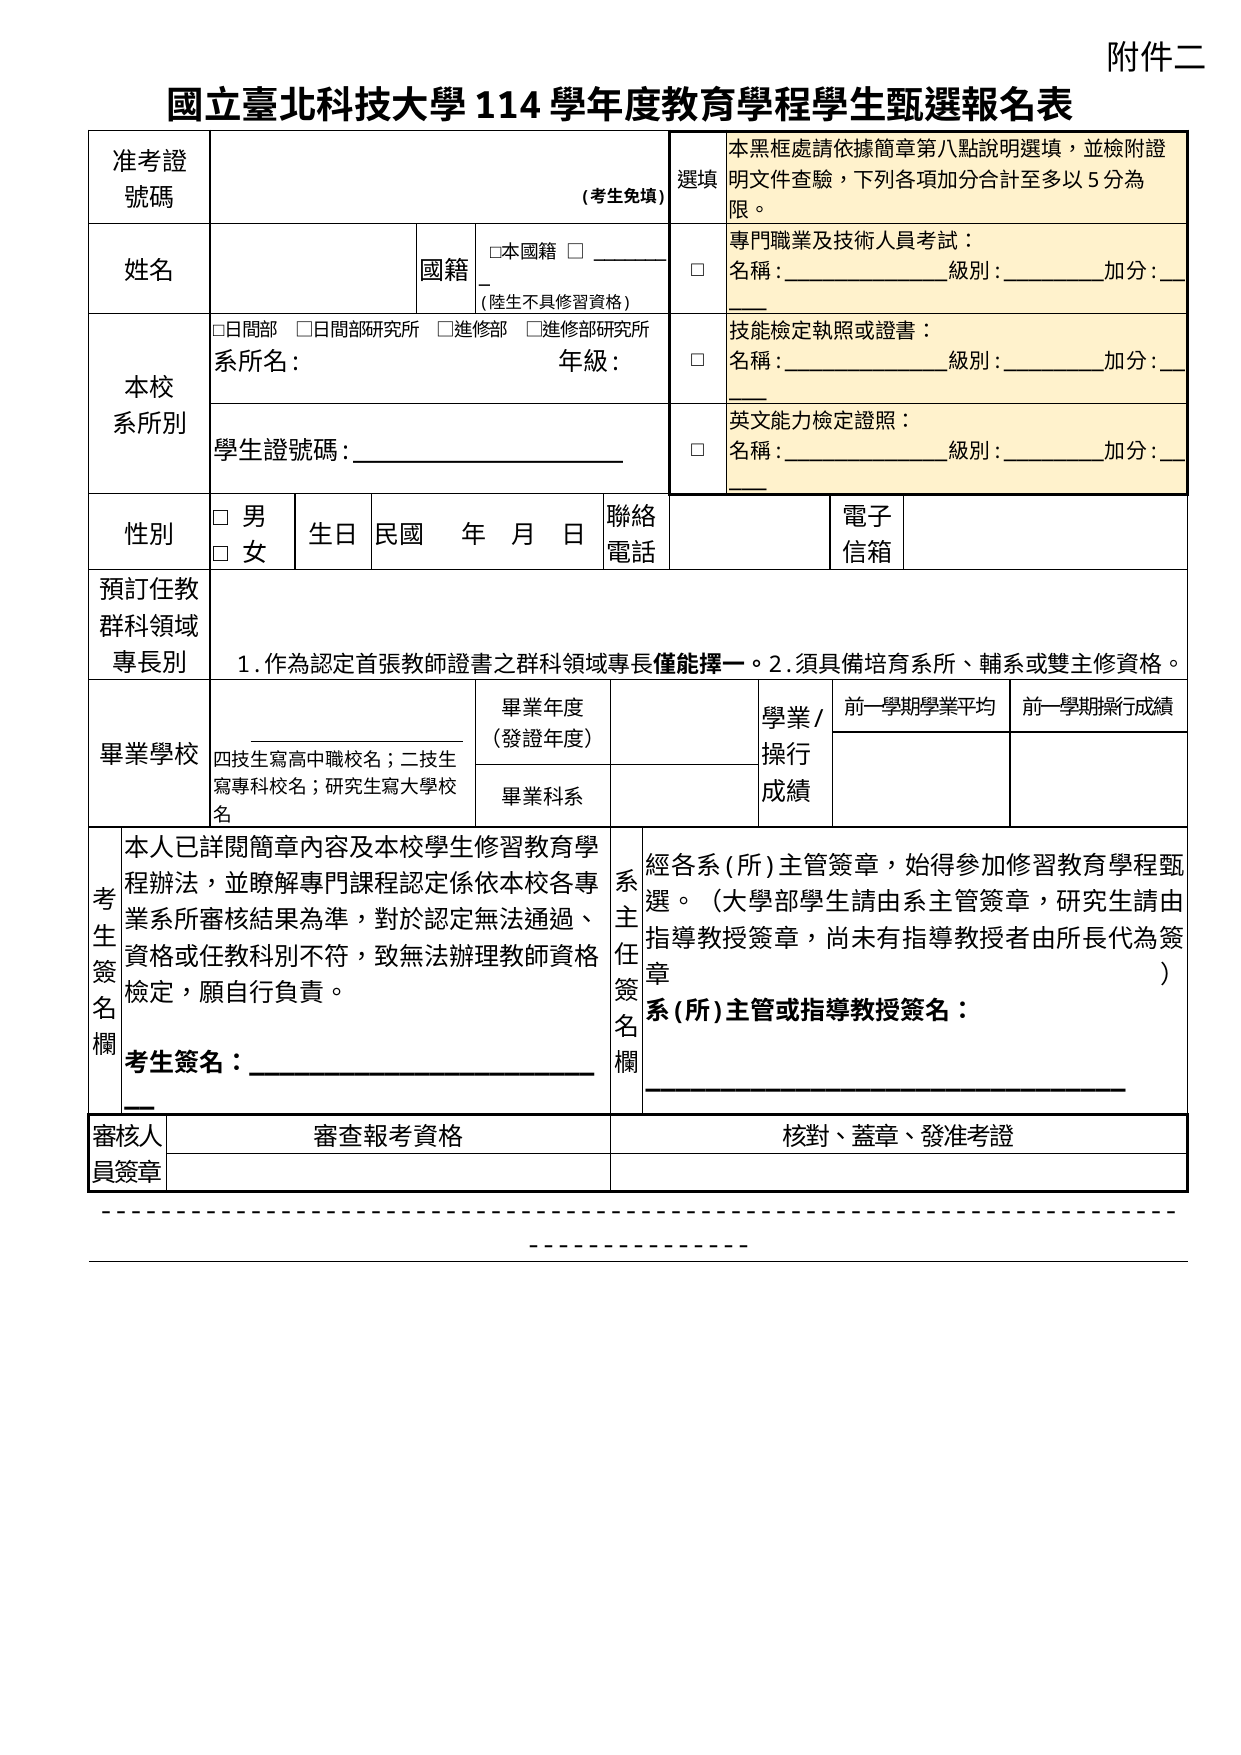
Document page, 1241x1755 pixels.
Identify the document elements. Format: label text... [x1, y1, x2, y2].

table_cell □ 男 □ 女 [211, 494, 294, 569]
table_cell □ [671, 404, 726, 493]
table_cell 民國 年 月 日 [372, 494, 603, 569]
table_cell [611, 680, 758, 764]
table_cell 本人已詳閱簡章內容及本校學生修習教育學程辦法，並瞭解專門課程認定係依本校各專業系所審核結果為準，對於認定無法通過、資格或任教科別不符，致無法辦理教師資格檢定，願自行負責。 考生簽名：_________________________ [122, 828, 610, 1113]
table_cell 專門職業及技術人員考試： 名稱:_____________級別:________加分:_____ [727, 224, 1186, 313]
table_cell 前一學期學業平均 [833, 680, 1009, 731]
table_cell 1.作為認定首張教師證書之群科領域專長僅能擇一。2.須具備培育系所、輔系或雙主修資格。 [211, 570, 1187, 679]
table_cell 畢業科系 [476, 765, 610, 826]
table_header 選填 [671, 133, 726, 223]
table_cell 考生簽名欄 [89, 828, 121, 1113]
table_cell 預訂任教 群科領域專長別 [89, 570, 209, 679]
table_cell 姓名 [89, 224, 209, 313]
table_cell [833, 733, 1009, 826]
table_cell 經各系(所)主管簽章，始得參加修習教育學程甄選。（大學部學生請由系主管簽章，研究生請由指導教授簽章，尚未有指導教授者由所長代為簽章） 系(所)主管或指導教授簽名： ________________________________ [643, 828, 1187, 1113]
table_cell 系主任簽名欄 [611, 828, 642, 1113]
table_cell [611, 1154, 1186, 1190]
table_cell 生日 [296, 494, 371, 569]
table_cell 四技生寫高中職校名；二技生寫專科校名；研究生寫大學校名 [211, 680, 475, 826]
table_cell 前一學期操行成績 [1011, 680, 1187, 731]
table_cell □ [671, 224, 726, 313]
table_cell 本校 系所別 [89, 314, 209, 493]
table_cell [611, 765, 758, 826]
table_cell 性別 [89, 494, 209, 569]
table_cell 技能檢定執照或證書： 名稱:_____________級別:________加分:_____ [727, 314, 1186, 403]
table_cell 畢業學校 [89, 680, 209, 826]
table_cell □本國籍 □ ________ (陸生不具修習資格) [476, 224, 668, 313]
table_cell 核對、蓋章、發准考證 [611, 1116, 1186, 1152]
table_cell 電子信箱 [831, 496, 903, 569]
table_cell [670, 496, 829, 569]
table_cell 學業/操行成績 [759, 680, 832, 826]
table_cell --------------------------------------------------------------------------------------- [89, 1193, 1188, 1261]
table_cell 畢業年度 （發證年度） [476, 680, 610, 764]
table_cell 學生證號碼:__________________ [211, 404, 668, 493]
table_header 准考證 號碼 [89, 131, 209, 223]
table_cell [167, 1154, 610, 1190]
table_cell [211, 224, 416, 313]
table_cell 審查報考資格 [167, 1116, 610, 1152]
table_cell 審核人員簽章 [90, 1116, 166, 1190]
table_cell 聯絡電話 [604, 494, 669, 569]
table_cell 國籍 [417, 224, 475, 313]
table_cell [1011, 733, 1187, 826]
table_cell □日間部 □日間部研究所 □進修部 □進修部研究所 系所名: 年級: [211, 314, 668, 403]
table_cell 英文能力檢定證照： 名稱:_____________級別:________加分:_____ [727, 404, 1186, 493]
table_header 本黑框處請依據簡章第八點說明選填，並檢附證明文件查驗，下列各項加分合計至多以5分為限。 [727, 133, 1186, 223]
table_cell □ [671, 314, 726, 403]
table_header (考生免填) [211, 131, 668, 223]
table_cell [904, 496, 1187, 569]
subtitle 國立臺北科技大學114學年度教育學程學生甄選報名表 [89, 23, 1239, 129]
text 附件二 [1106, 31, 1224, 79]
